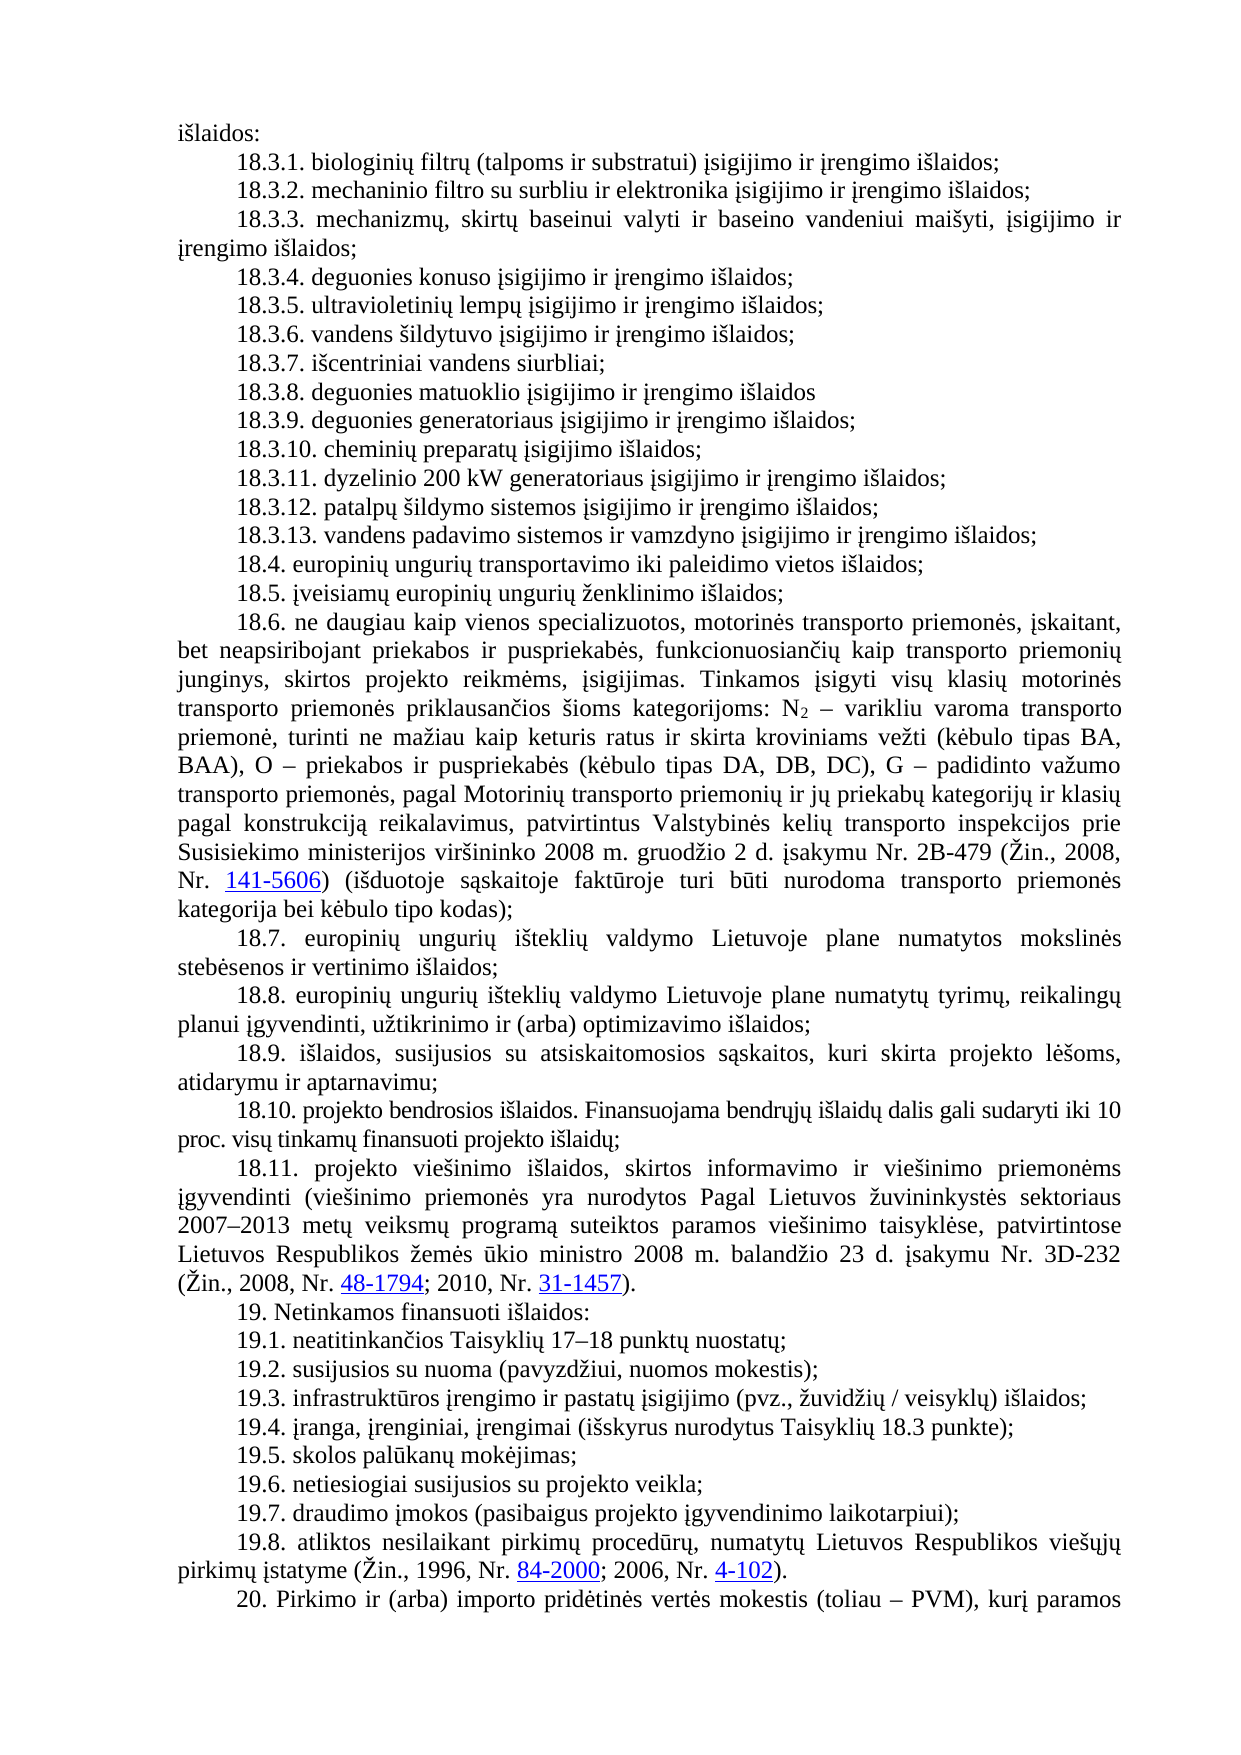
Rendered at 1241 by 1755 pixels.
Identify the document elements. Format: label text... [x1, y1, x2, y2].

text 18.3.4. deguonies konuso įsigijimo ir įrengimo išlaidos; [177, 262, 1122, 291]
text 18.3.3. mechanizmų, skirtų baseinui valyti ir baseino vandeniui maišyti, įsigijimo ir įrengimo išlaidos; [177, 204, 1122, 262]
text 19.6. netiesiogiai susijusios su projekto veikla; [177, 1469, 1122, 1498]
text 19.5. skolos palūkanų mokėjimas; [177, 1441, 1122, 1469]
text 18.3.8. deguonies matuoklio įsigijimo ir įrengimo išlaidos [177, 377, 1122, 406]
text 19.2. susijusios su nuoma (pavyzdžiui, nuomos mokestis); [177, 1354, 1122, 1383]
text 19. Netinkamos finansuoti išlaidos: [177, 1297, 1122, 1326]
text 20. Pirkimo ir (arba) importo pridėtinės vertės mokestis (toliau – PVM), kurį paramos [177, 1584, 1122, 1613]
text 18.3.6. vandens šildytuvo įsigijimo ir įrengimo išlaidos; [177, 319, 1122, 348]
text 18.10. projekto bendrosios išlaidos. Finansuojama bendrųjų išlaidų dalis gali sudaryti iki 10 proc. visų tinkamų finansuoti projekto išlaidų; [177, 1096, 1122, 1153]
text 18.3.10. cheminių preparatų įsigijimo išlaidos; [177, 434, 1122, 463]
text 18.5. įveisiamų europinių ungurių ženklinimo išlaidos; [177, 578, 1122, 607]
text 18.8. europinių ungurių išteklių valdymo Lietuvoje plane numatytų tyrimų, reikalingų planui įgyvendinti, užtikrinimo ir (arba) optimizavimo išlaidos; [177, 981, 1122, 1038]
text 18.3.13. vandens padavimo sistemos ir vamzdyno įsigijimo ir įrengimo išlaidos; [177, 521, 1122, 549]
text 18.6. ne daugiau kaip vienos specializuotos, motorinės transporto priemonės, įskaitant, bet neapsiribojant priekabos ir puspriekabės, funkcionuosiančių kaip transporto priemonių junginys, skirtos projekto reikmėms, įsigijimas. Tinkamos įsigyti visų klasių motorinės transporto priemonės priklausančios šioms kategorijoms: N2 – varikliu varoma transporto priemonė, turinti ne mažiau kaip keturis ratus ir skirta kroviniams vežti (kėbulo tipas BA, BAA), O – priekabos ir puspriekabės (kėbulo tipas DA, DB, DC), G – padidinto važumo transporto priemonės, pagal Motorinių transporto priemonių ir jų priekabų kategorijų ir klasių pagal konstrukciją reikalavimus, patvirtintus Valstybinės kelių transporto inspekcijos prie Susisiekimo ministerijos viršininko 2008 m. gruodžio 2 d. įsakymu Nr. 2B-479 (Žin., 2008, Nr. 141-5606) (išduotoje sąskaitoje faktūroje turi būti nurodoma transporto priemonės kategorija bei kėbulo tipo kodas); [177, 607, 1122, 923]
text 18.3.9. deguonies generatoriaus įsigijimo ir įrengimo išlaidos; [177, 406, 1122, 434]
text 18.3.5. ultravioletinių lempų įsigijimo ir įrengimo išlaidos; [177, 291, 1122, 319]
text išlaidos: [177, 118, 1122, 147]
text 19.7. draudimo įmokos (pasibaigus projekto įgyvendinimo laikotarpiui); [177, 1498, 1122, 1527]
text 18.3.1. biologinių filtrų (talpoms ir substratui) įsigijimo ir įrengimo išlaidos; [177, 147, 1122, 176]
text 19.8. atliktos nesilaikant pirkimų procedūrų, numatytų Lietuvos Respublikos viešųjų pirkimų įstatyme (Žin., 1996, Nr. 84-2000; 2006, Nr. 4-102). [177, 1527, 1122, 1584]
text 18.3.12. patalpų šildymo sistemos įsigijimo ir įrengimo išlaidos; [177, 492, 1122, 521]
text 19.4. įranga, įrenginiai, įrengimai (išskyrus nurodytus Taisyklių 18.3 punkte); [177, 1412, 1122, 1441]
text 18.4. europinių ungurių transportavimo iki paleidimo vietos išlaidos; [177, 549, 1122, 578]
text 19.3. infrastruktūros įrengimo ir pastatų įsigijimo (pvz., žuvidžių / veisyklų) išlaidos; [177, 1383, 1122, 1412]
text 18.9. išlaidos, susijusios su atsiskaitomosios sąskaitos, kuri skirta projekto lėšoms, atidarymu ir aptarnavimu; [177, 1038, 1122, 1096]
text 18.11. projekto viešinimo išlaidos, skirtos informavimo ir viešinimo priemonėms įgyvendinti (viešinimo priemonės yra nurodytos Pagal Lietuvos žuvininkystės sektoriaus 2007–2013 metų veiksmų programą suteiktos paramos viešinimo taisyklėse, patvirtintose Lietuvos Respublikos žemės ūkio ministro 2008 m. balandžio 23 d. įsakymu Nr. 3D-232 (Žin., 2008, Nr. 48-1794; 2010, Nr. 31-1457). [177, 1153, 1122, 1297]
text 18.3.2. mechaninio filtro su surbliu ir elektronika įsigijimo ir įrengimo išlaidos; [177, 176, 1122, 204]
text 19.1. neatitinkančios Taisyklių 17–18 punktų nuostatų; [177, 1326, 1122, 1354]
text 18.3.7. išcentriniai vandens siurbliai; [177, 348, 1122, 377]
text 18.7. europinių ungurių išteklių valdymo Lietuvoje plane numatytos mokslinės stebėsenos ir vertinimo išlaidos; [177, 923, 1122, 981]
text 18.3.11. dyzelinio 200 kW generatoriaus įsigijimo ir įrengimo išlaidos; [177, 463, 1122, 492]
